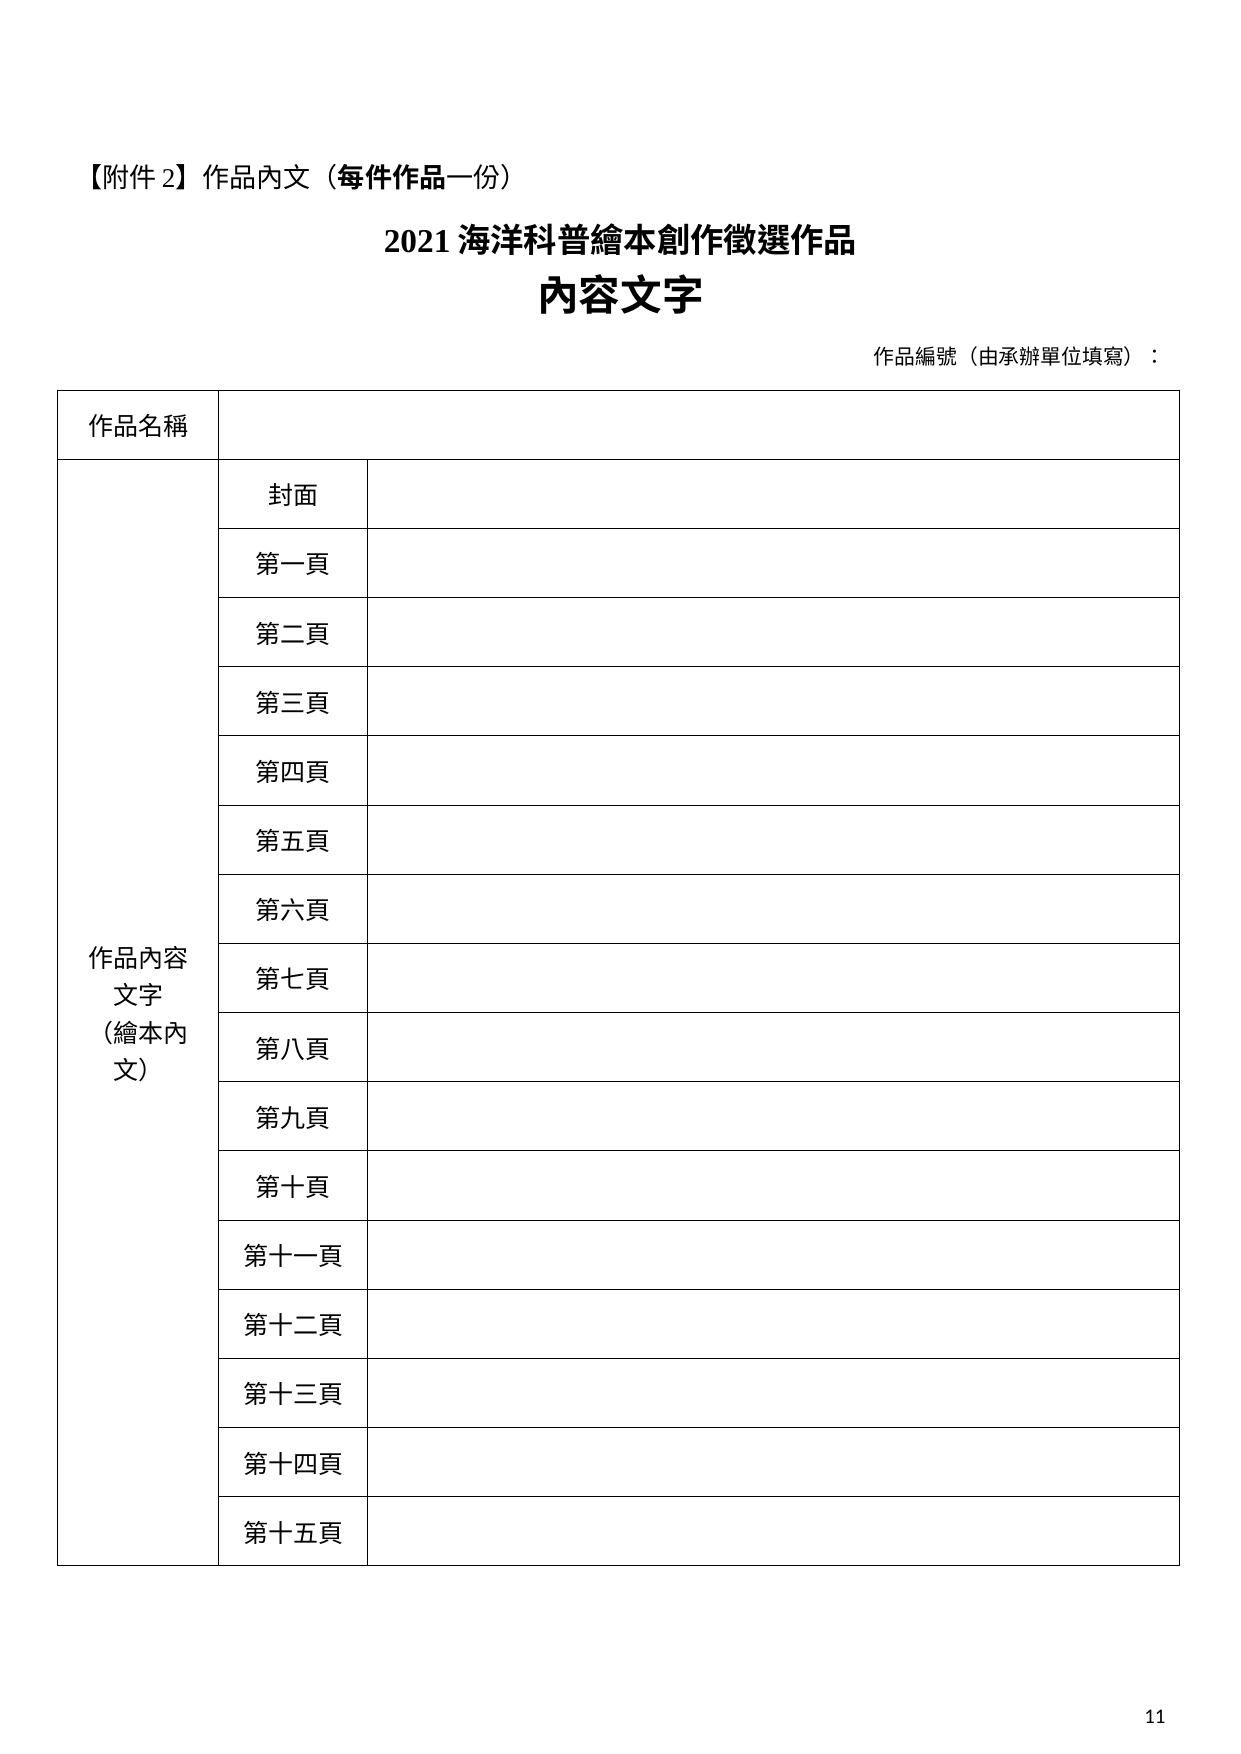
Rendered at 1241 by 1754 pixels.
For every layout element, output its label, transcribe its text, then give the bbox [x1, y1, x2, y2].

table_cell 第十頁 [219, 1151, 367, 1219]
table_cell 第五頁 [219, 806, 367, 874]
table_cell 第七頁 [219, 944, 367, 1012]
table_cell [368, 806, 1179, 874]
text 【附件2】作品內文（每件作品一份） [75, 138, 1165, 213]
table_cell 第六頁 [219, 875, 367, 943]
table_cell 第一頁 [219, 529, 367, 597]
table_cell [368, 460, 1179, 528]
table_cell [368, 1013, 1179, 1081]
table_cell 第八頁 [219, 1013, 367, 1081]
table_cell [368, 529, 1179, 597]
table_cell [368, 598, 1179, 666]
text 2021海洋科普繪本創作徵選作品 [75, 213, 1165, 262]
table_cell [368, 1221, 1179, 1289]
table_cell [368, 1290, 1179, 1358]
table_cell [368, 1151, 1179, 1219]
table_cell [368, 944, 1179, 1012]
table_cell 第十二頁 [219, 1290, 367, 1358]
table_cell 作品內容 文字 （繪本內文） [58, 460, 218, 1565]
table_cell [368, 1428, 1179, 1496]
table_cell 第三頁 [219, 667, 367, 735]
table_cell [368, 875, 1179, 943]
table_cell 第十四頁 [219, 1428, 367, 1496]
table_cell [368, 667, 1179, 735]
table_cell 封面 [219, 460, 367, 528]
table_cell [368, 1497, 1179, 1565]
table_header 作品名稱 [58, 391, 218, 459]
table_cell 第十三頁 [219, 1359, 367, 1427]
table_header [219, 391, 1179, 459]
text 內容文字 [75, 262, 1165, 322]
table_cell 第十一頁 [219, 1221, 367, 1289]
table_cell 第二頁 [219, 598, 367, 666]
table_cell [368, 1082, 1179, 1150]
list 作品編號（由承辦單位填寫）： [138, 341, 1165, 371]
table_cell 第十五頁 [219, 1497, 367, 1565]
table_cell [368, 736, 1179, 804]
table_cell 第四頁 [219, 736, 367, 804]
table_cell 第九頁 [219, 1082, 367, 1150]
table_cell [368, 1359, 1179, 1427]
